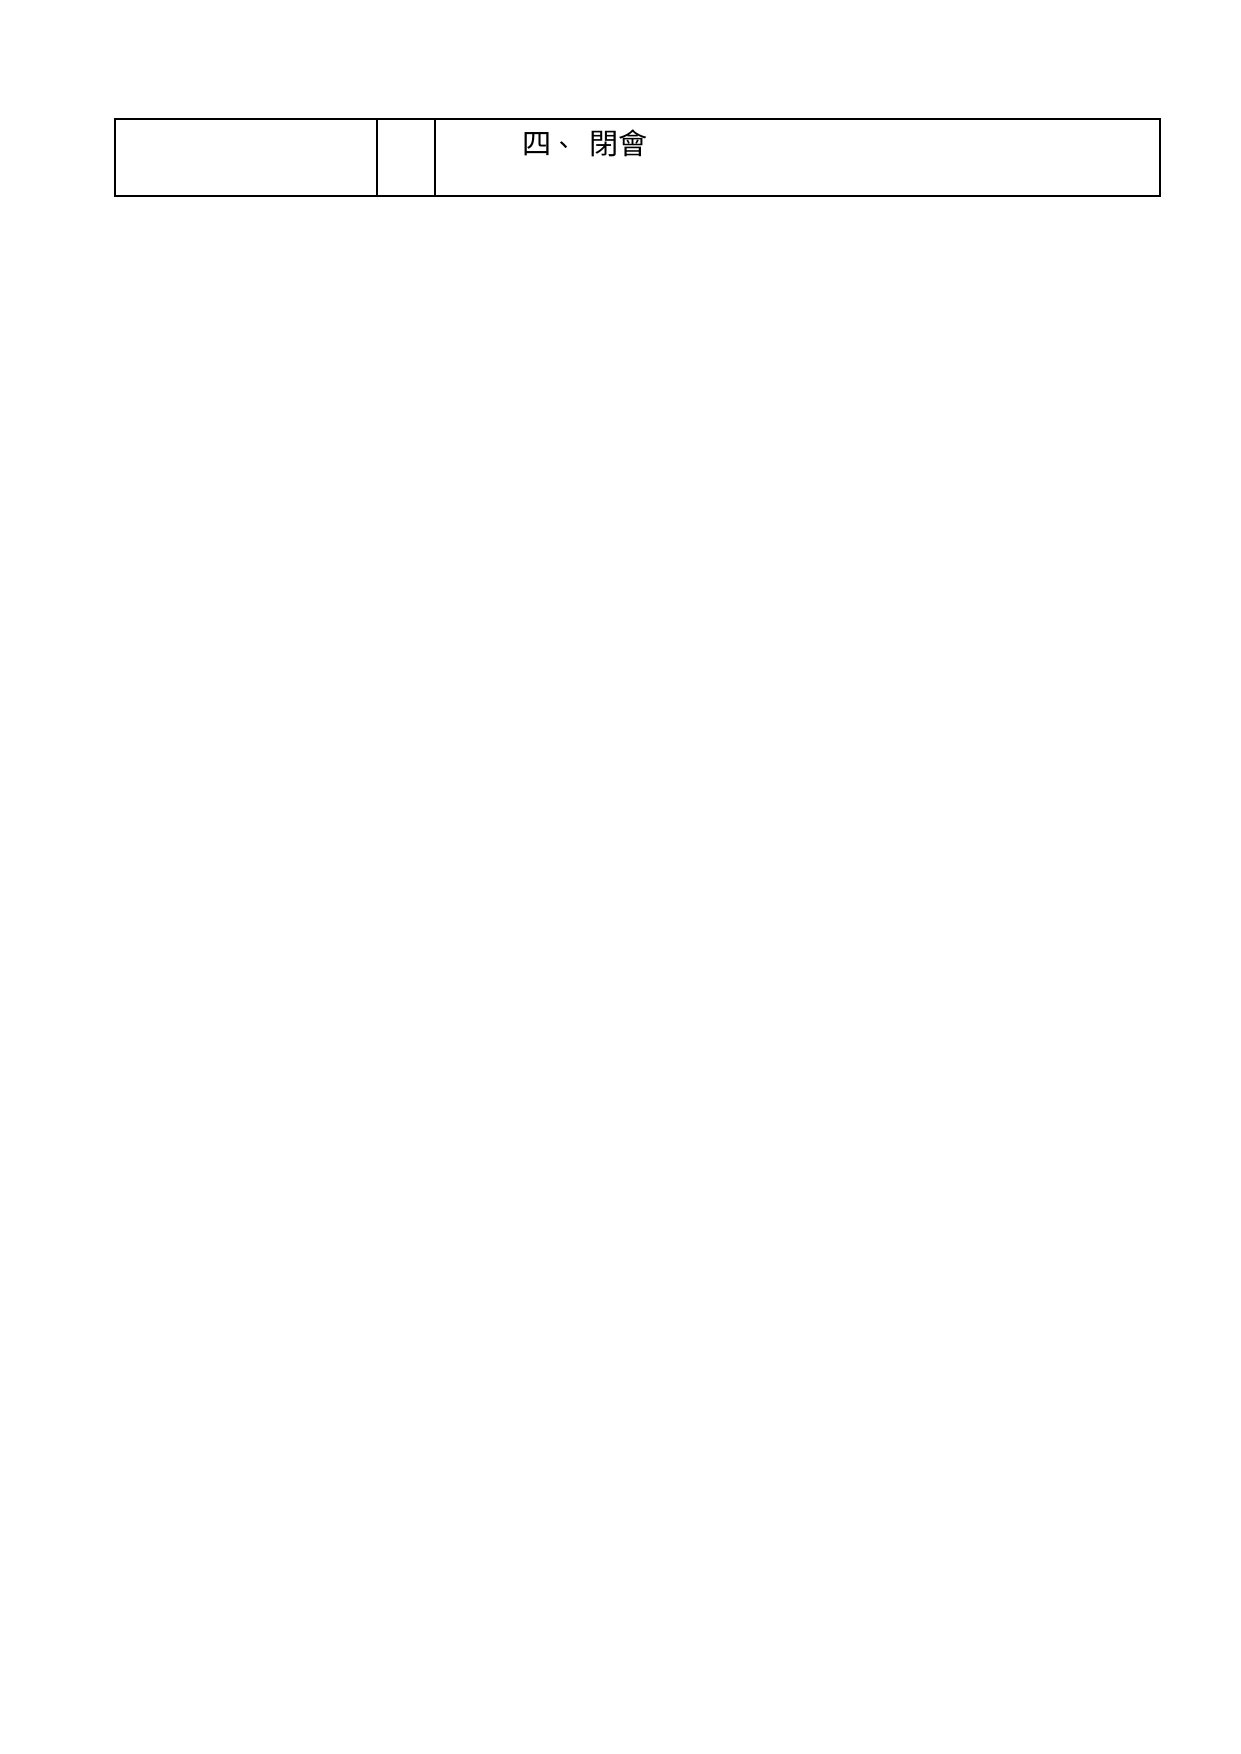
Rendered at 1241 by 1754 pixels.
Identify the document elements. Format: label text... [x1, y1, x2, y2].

table_cell 四、 閉會 [436, 120, 1159, 195]
table_cell [116, 120, 376, 195]
table_cell [378, 120, 434, 195]
